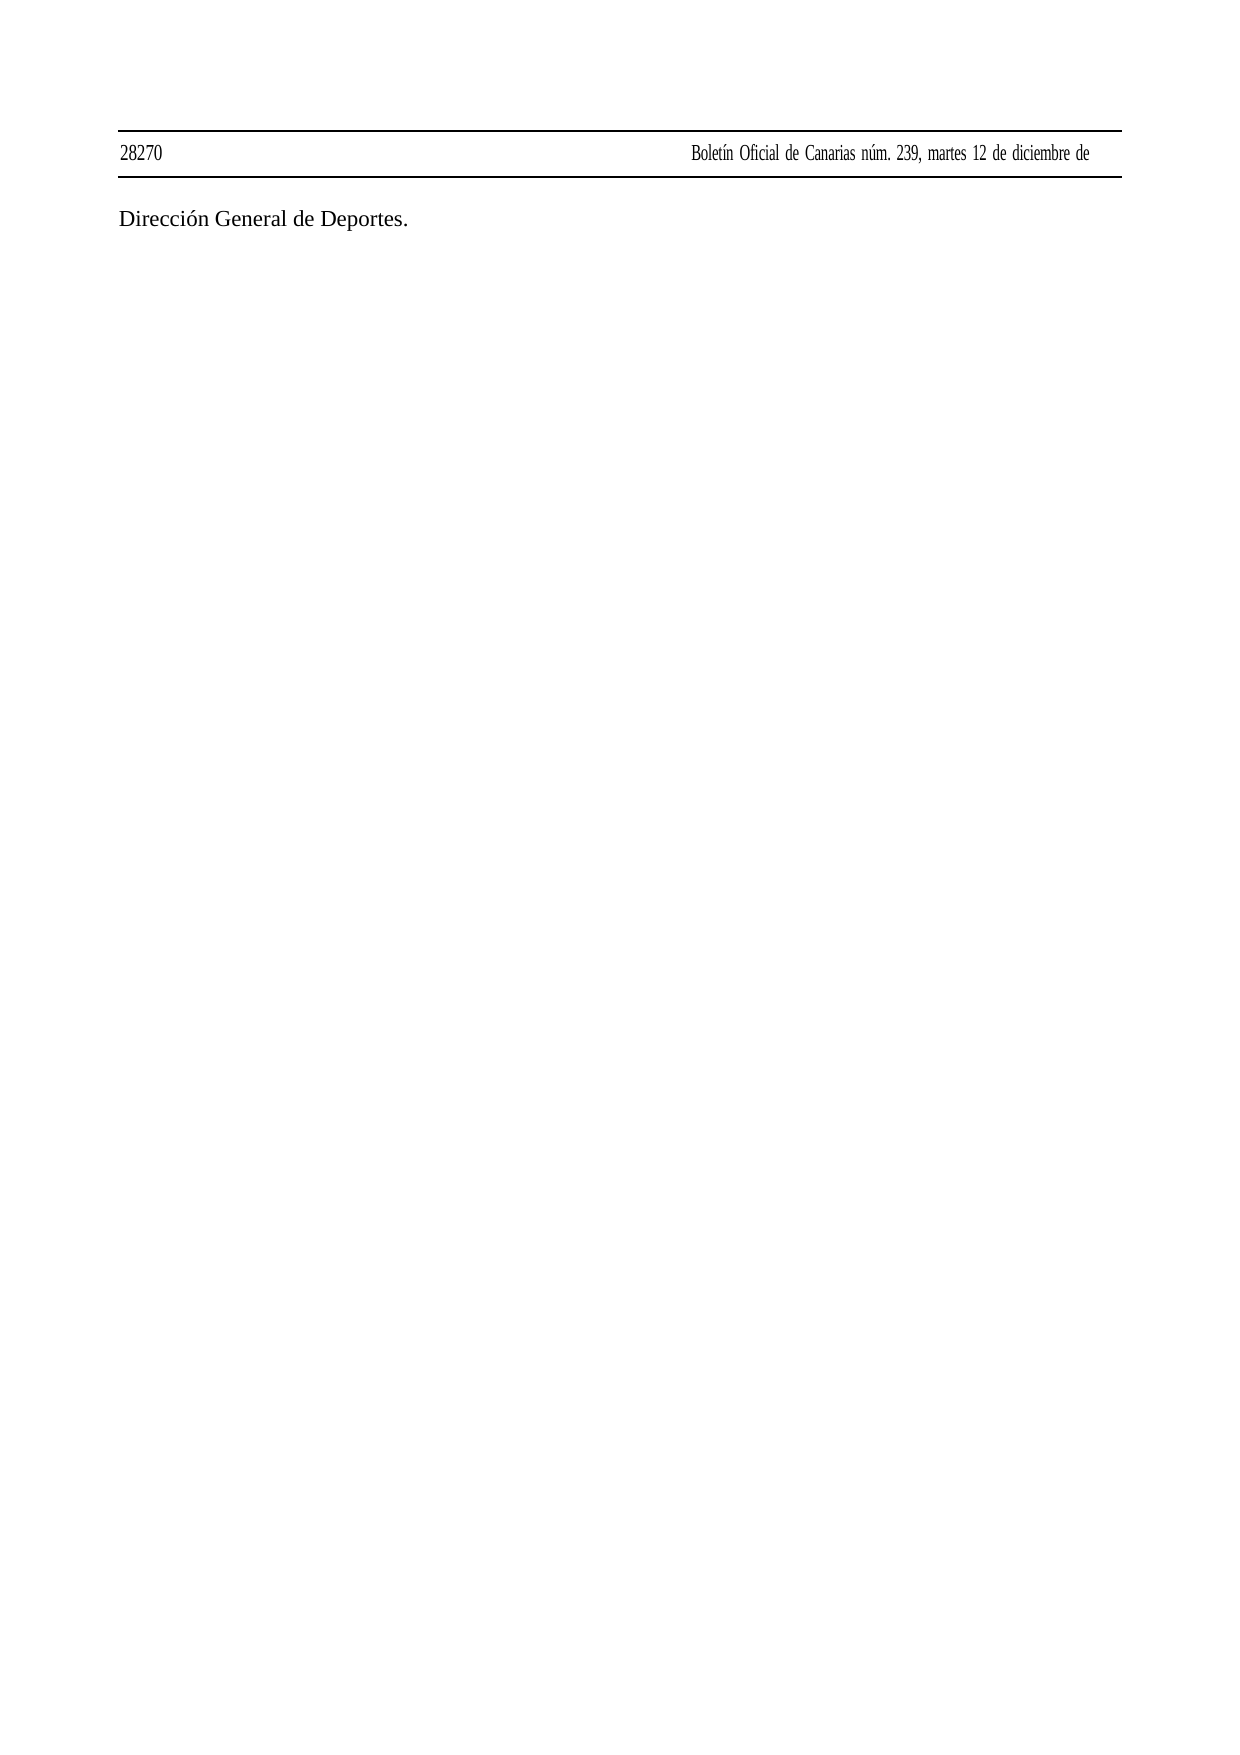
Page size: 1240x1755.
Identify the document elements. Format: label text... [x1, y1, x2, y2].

text Dirección General de Deportes. [119, 208, 581, 231]
